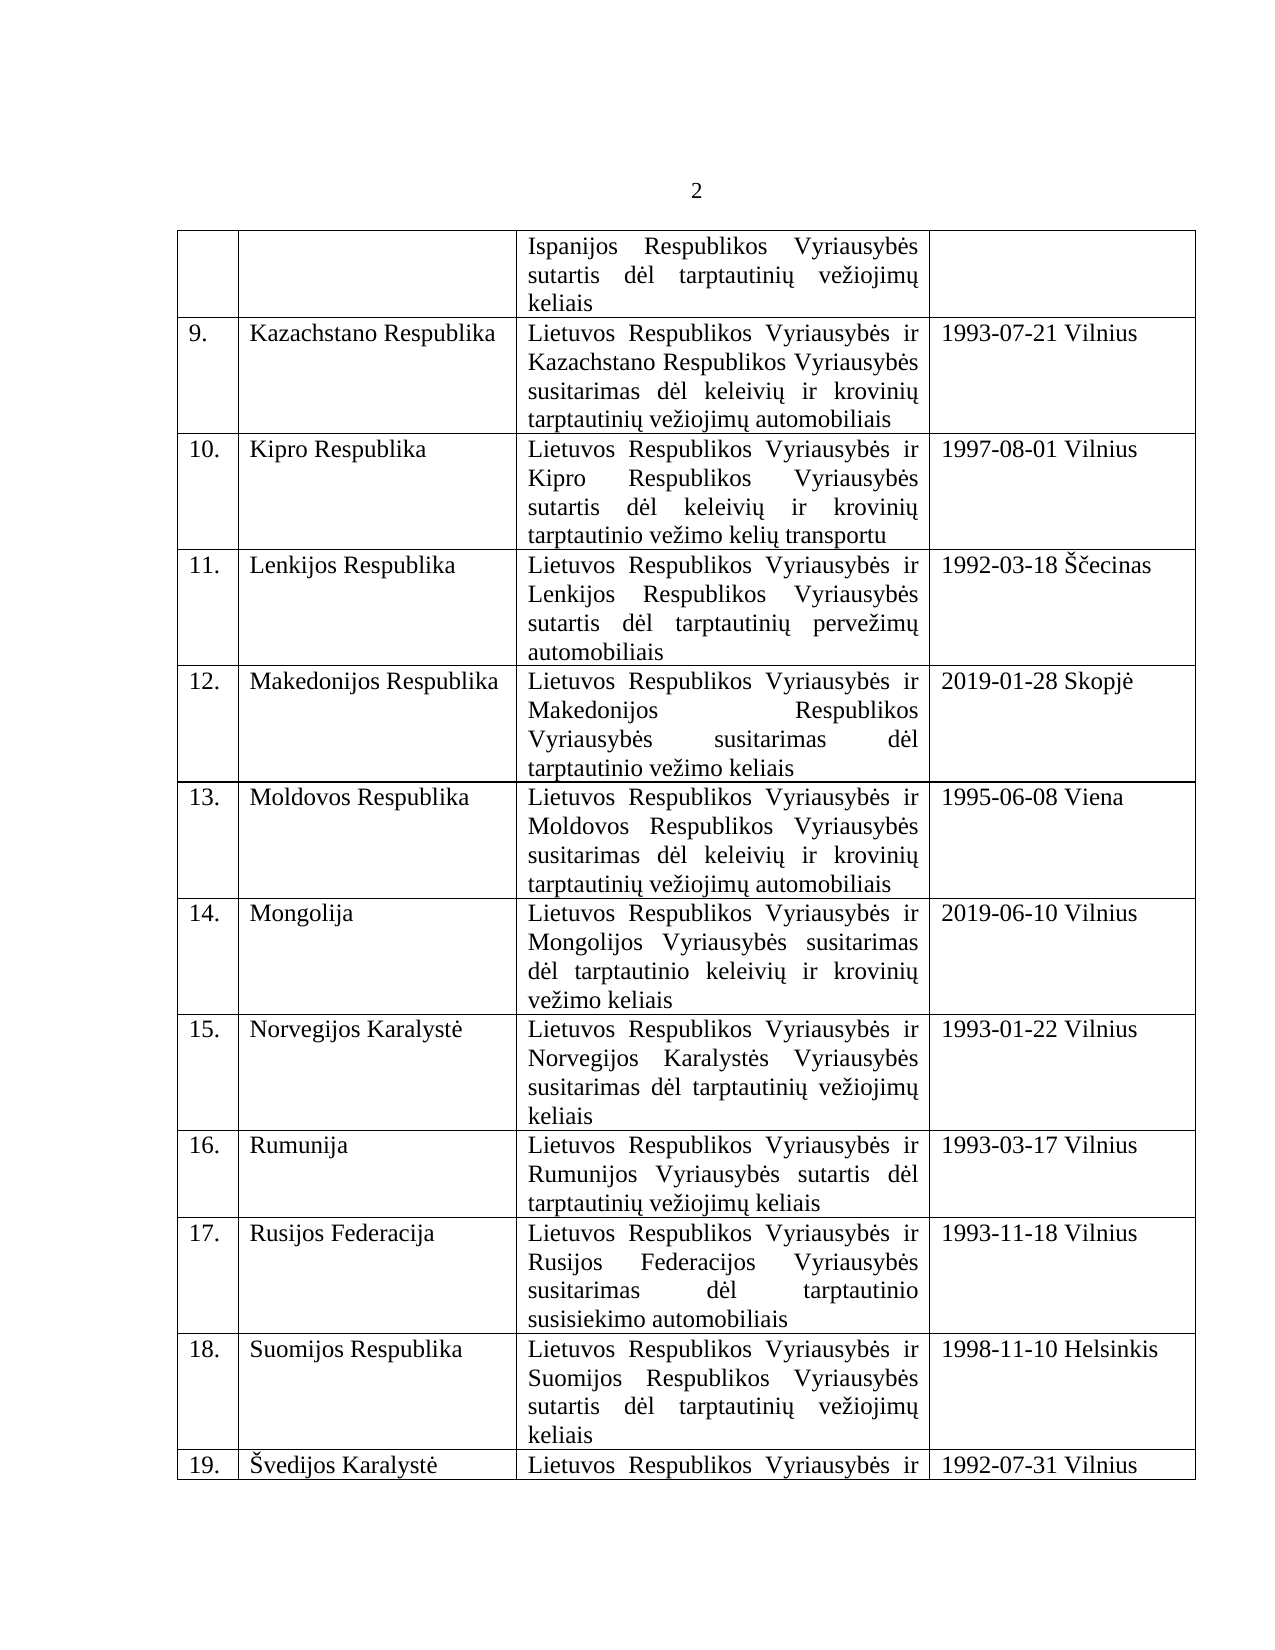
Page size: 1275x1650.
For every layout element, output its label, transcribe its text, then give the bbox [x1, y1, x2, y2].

table_cell Moldovos Respublika [239, 783, 516, 897]
table_cell Mongolija [239, 899, 516, 1013]
table_cell 1993-07-21 Vilnius [930, 318, 1195, 433]
table_cell [930, 231, 1195, 317]
table_cell [239, 231, 516, 317]
table_cell Makedonijos Respublika [239, 666, 516, 781]
table_cell Ispanijos Respublikos Vyriausybės sutartis dėl tarptautinių vežiojimų keliais [517, 231, 929, 317]
table_cell 1998-11-10 Helsinkis [930, 1334, 1195, 1449]
table_cell Lietuvos Respublikos Vyriausybės ir Kazachstano Respublikos Vyriausybės susitarimas dėl keleivių ir krovinių tarptautinių vežiojimų automobiliais [517, 318, 929, 433]
table_cell Lietuvos Respublikos Vyriausybės ir Kipro Respublikos Vyriausybės sutartis dėl keleivių ir krovinių tarptautinio vežimo kelių transportu [517, 434, 929, 549]
table_cell 15. [178, 1015, 238, 1129]
table_cell 10. [178, 434, 238, 549]
table_cell 13. [178, 783, 238, 897]
table_cell Lietuvos Respublikos Vyriausybės ir [517, 1450, 929, 1479]
table_cell Kipro Respublika [239, 434, 516, 549]
table_cell 1993-11-18 Vilnius [930, 1218, 1195, 1333]
table_cell 12. [178, 666, 238, 781]
table_cell Lenkijos Respublika [239, 550, 516, 665]
table_cell Lietuvos Respublikos Vyriausybės ir Moldovos Respublikos Vyriausybės susitarimas dėl keleivių ir krovinių tarptautinių vežiojimų automobiliais [517, 783, 929, 897]
table_cell Lietuvos Respublikos Vyriausybės ir Rumunijos Vyriausybės sutartis dėl tarptautinių vežiojimų keliais [517, 1131, 929, 1217]
table_cell 1997-08-01 Vilnius [930, 434, 1195, 549]
table_cell 19. [178, 1450, 238, 1479]
table_cell Lietuvos Respublikos Vyriausybės ir Mongolijos Vyriausybės susitarimas dėl tarptautinio keleivių ir krovinių vežimo keliais [517, 899, 929, 1013]
table_cell Rumunija [239, 1131, 516, 1217]
table_cell 17. [178, 1218, 238, 1333]
table_cell Norvegijos Karalystė [239, 1015, 516, 1129]
table_cell 1992-07-31 Vilnius [930, 1450, 1195, 1479]
table_cell 14. [178, 899, 238, 1013]
table_cell 1992-03-18 Ščecinas [930, 550, 1195, 665]
table_cell Suomijos Respublika [239, 1334, 516, 1449]
table_cell 2019-01-28 Skopjė [930, 666, 1195, 781]
table_cell Rusijos Federacija [239, 1218, 516, 1333]
table_cell Lietuvos Respublikos Vyriausybės ir Rusijos Federacijos Vyriausybės susitarimas dėl tarptautinio susisiekimo automobiliais [517, 1218, 929, 1333]
table_cell [178, 231, 238, 317]
table_cell 9. [178, 318, 238, 433]
table_cell Lietuvos Respublikos Vyriausybės ir Lenkijos Respublikos Vyriausybės sutartis dėl tarptautinių pervežimų automobiliais [517, 550, 929, 665]
table_cell Švedijos Karalystė [239, 1450, 516, 1479]
table_cell Lietuvos Respublikos Vyriausybės ir Suomijos Respublikos Vyriausybės sutartis dėl tarptautinių vežiojimų keliais [517, 1334, 929, 1449]
table_cell Kazachstano Respublika [239, 318, 516, 433]
table_cell Lietuvos Respublikos Vyriausybės ir Makedonijos Respublikos Vyriausybės susitarimas dėl tarptautinio vežimo keliais [517, 666, 929, 781]
table_cell 1993-01-22 Vilnius [930, 1015, 1195, 1129]
table_cell 11. [178, 550, 238, 665]
table_cell 16. [178, 1131, 238, 1217]
table_cell 1995-06-08 Viena [930, 783, 1195, 897]
table_cell 18. [178, 1334, 238, 1449]
table_cell 2019-06-10 Vilnius [930, 899, 1195, 1013]
table_cell Lietuvos Respublikos Vyriausybės ir Norvegijos Karalystės Vyriausybės susitarimas dėl tarptautinių vežiojimų keliais [517, 1015, 929, 1129]
table_cell 1993-03-17 Vilnius [930, 1131, 1195, 1217]
